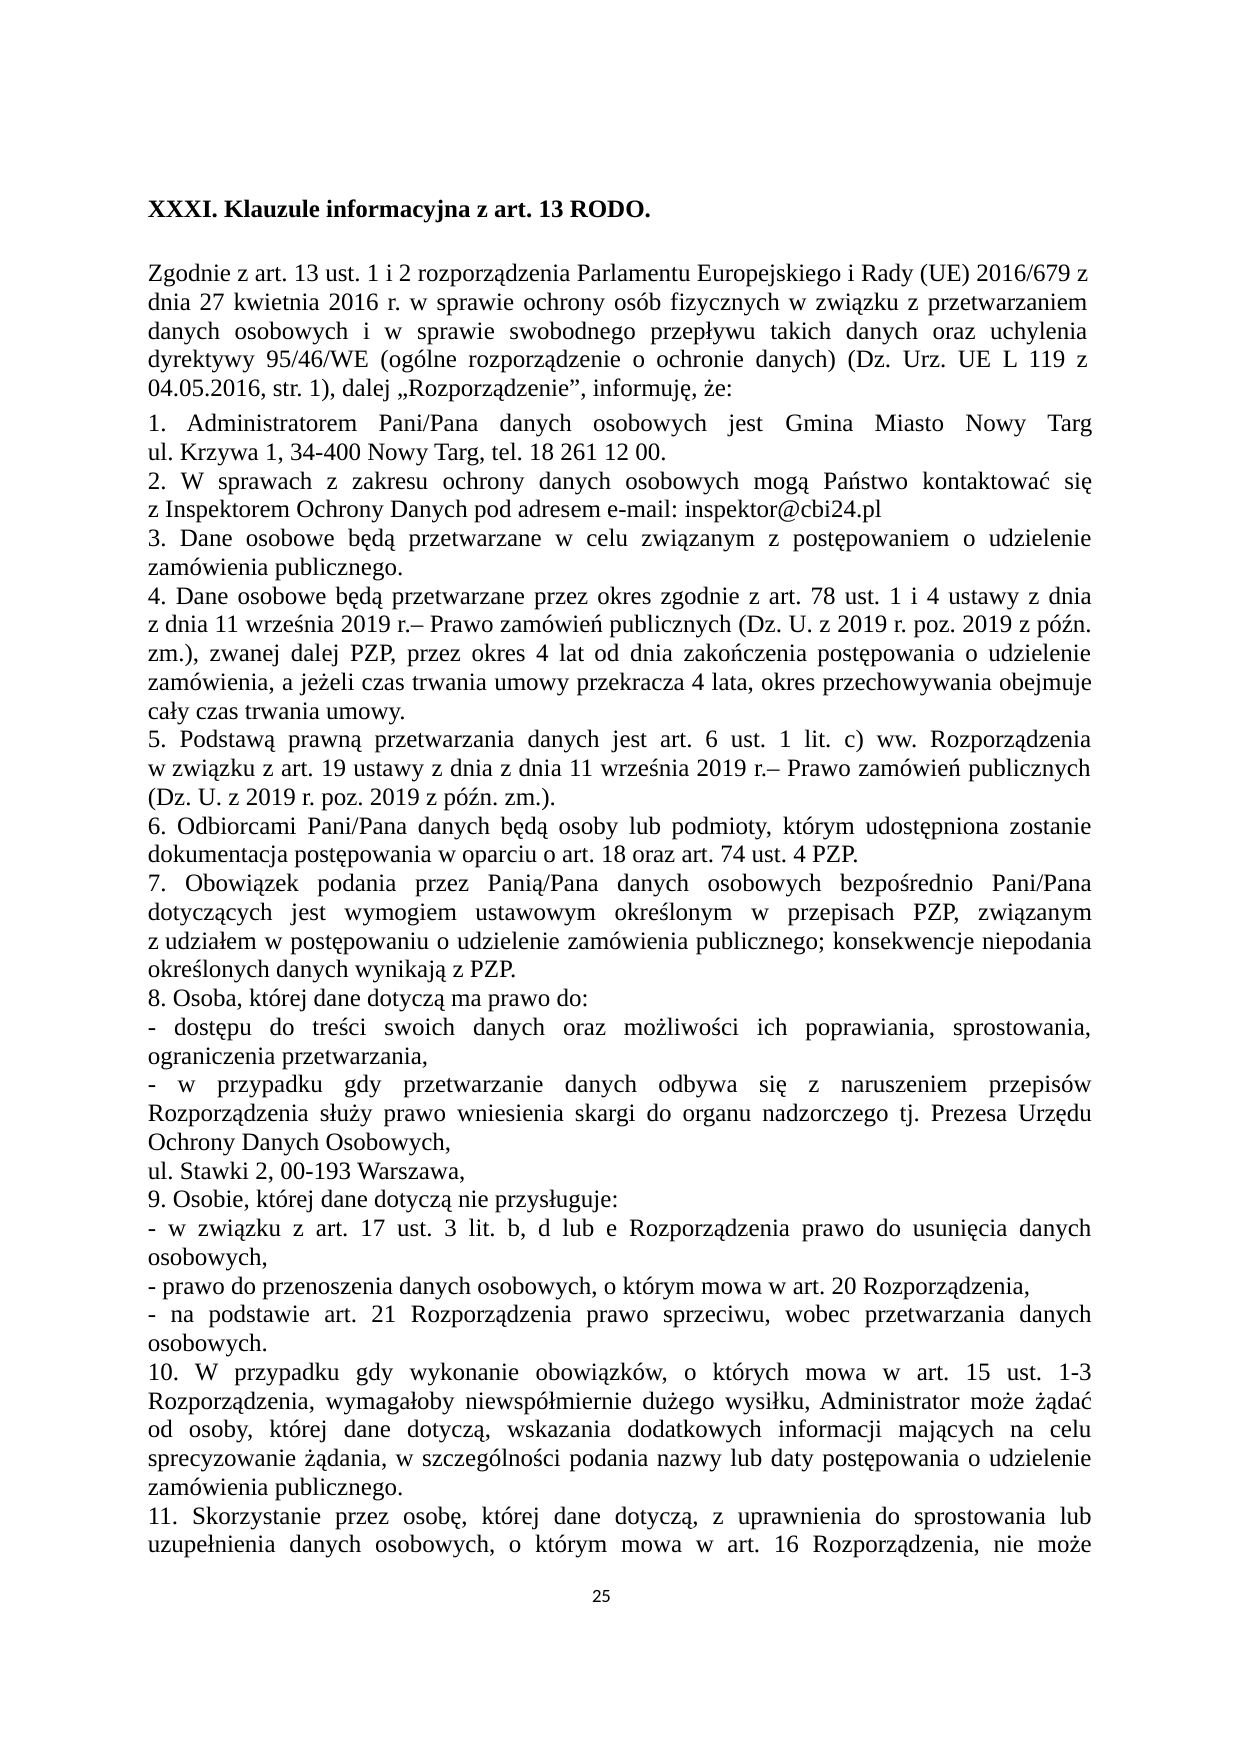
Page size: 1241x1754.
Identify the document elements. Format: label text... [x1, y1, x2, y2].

text 2. W sprawach z zakresu ochrony danych osobowych mogą Państwo kontaktować się z Inspektorem Ochrony Danych pod adresem e-mail: inspektor@cbi24.pl [148, 466, 1093, 523]
text 7. Obowiązek podania przez Panią/Pana danych osobowych bezpośrednio Pani/Pana dotyczących jest wymogiem ustawowym określonym w przepisach PZP, związanym z udziałem w postępowaniu o udzielenie zamówienia publicznego; konsekwencje niepodania określonych danych wynikają z PZP. [148, 868, 1093, 983]
text XXXI. Klauzule informacyjna z art. 13 RODO. [148, 194, 1093, 223]
text 3. Dane osobowe będą przetwarzane w celu związanym z postępowaniem o udzielenie zamówienia publicznego. [148, 523, 1093, 581]
text 11. Skorzystanie przez osobę, której dane dotyczą, z uprawnienia do sprostowania lub uzupełnienia danych osobowych, o którym mowa w art. 16 Rozporządzenia, nie może [148, 1501, 1093, 1558]
text 4. Dane osobowe będą przetwarzane przez okres zgodnie z art. 78 ust. 1 i 4 ustawy z dnia z dnia 11 września 2019 r.– Prawo zamówień publicznych (Dz. U. z 2019 r. poz. 2019 z późn. zm.), zwanej dalej PZP, przez okres 4 lat od dnia zakończenia postępowania o udzielenie zamówienia, a jeżeli czas trwania umowy przekracza 4 lata, okres przechowywania obejmuje cały czas trwania umowy. [148, 581, 1093, 724]
text Zgodnie z art. 13 ust. 1 i 2 rozporządzenia Parlamentu Europejskiego i Rady (UE) 2016/679 z dnia 27 kwietnia 2016 r. w sprawie ochrony osób fizycznych w związku z przetwarzaniem danych osobowych i w sprawie swobodnego przepływu takich danych oraz uchylenia dyrektywy 95/46/WE (ogólne rozporządzenie o ochronie danych) (Dz. Urz. UE L 119 z 04.05.2016, str. 1), dalej „Rozporządzenie”, informuję, że: [148, 258, 1088, 402]
text 1. Administratorem Pani/Pana danych osobowych jest Gmina Miasto Nowy Targ ul. Krzywa 1, 34-400 Nowy Targ, tel. 18 261 12 00. [148, 408, 1093, 466]
text 6. Odbiorcami Pani/Pana danych będą osoby lub podmioty, którym udostępniona zostanie dokumentacja postępowania w oparciu o art. 18 oraz art. 74 ust. 4 PZP. [148, 811, 1093, 868]
text - prawo do przenoszenia danych osobowych, o którym mowa w art. 20 Rozporządzenia, [148, 1271, 1093, 1299]
text - w związku z art. 17 ust. 3 lit. b, d lub e Rozporządzenia prawo do usunięcia danych osobowych, [148, 1213, 1093, 1271]
text ul. Stawki 2, 00-193 Warszawa, [148, 1156, 1093, 1184]
text 9. Osobie, której dane dotyczą nie przysługuje: [148, 1184, 1093, 1213]
text - na podstawie art. 21 Rozporządzenia prawo sprzeciwu, wobec przetwarzania danych osobowych. [148, 1299, 1093, 1357]
text 10. W przypadku gdy wykonanie obowiązków, o których mowa w art. 15 ust. 1-3 Rozporządzenia, wymagałoby niewspółmiernie dużego wysiłku, Administrator może żądać od osoby, której dane dotyczą, wskazania dodatkowych informacji mających na celu sprecyzowanie żądania, w szczególności podania nazwy lub daty postępowania o udzielenie zamówienia publicznego. [148, 1357, 1093, 1501]
text 8. Osoba, której dane dotyczą ma prawo do: [148, 983, 1093, 1012]
text - dostępu do treści swoich danych oraz możliwości ich poprawiania, sprostowania, ograniczenia przetwarzania, [148, 1012, 1093, 1069]
text 5. Podstawą prawną przetwarzania danych jest art. 6 ust. 1 lit. c) ww. Rozporządzenia w związku z art. 19 ustawy z dnia z dnia 11 września 2019 r.– Prawo zamówień publicznych (Dz. U. z 2019 r. poz. 2019 z późn. zm.). [148, 724, 1093, 811]
text - w przypadku gdy przetwarzanie danych odbywa się z naruszeniem przepisów Rozporządzenia służy prawo wniesienia skargi do organu nadzorczego tj. Prezesa Urzędu Ochrony Danych Osobowych, [148, 1069, 1093, 1156]
